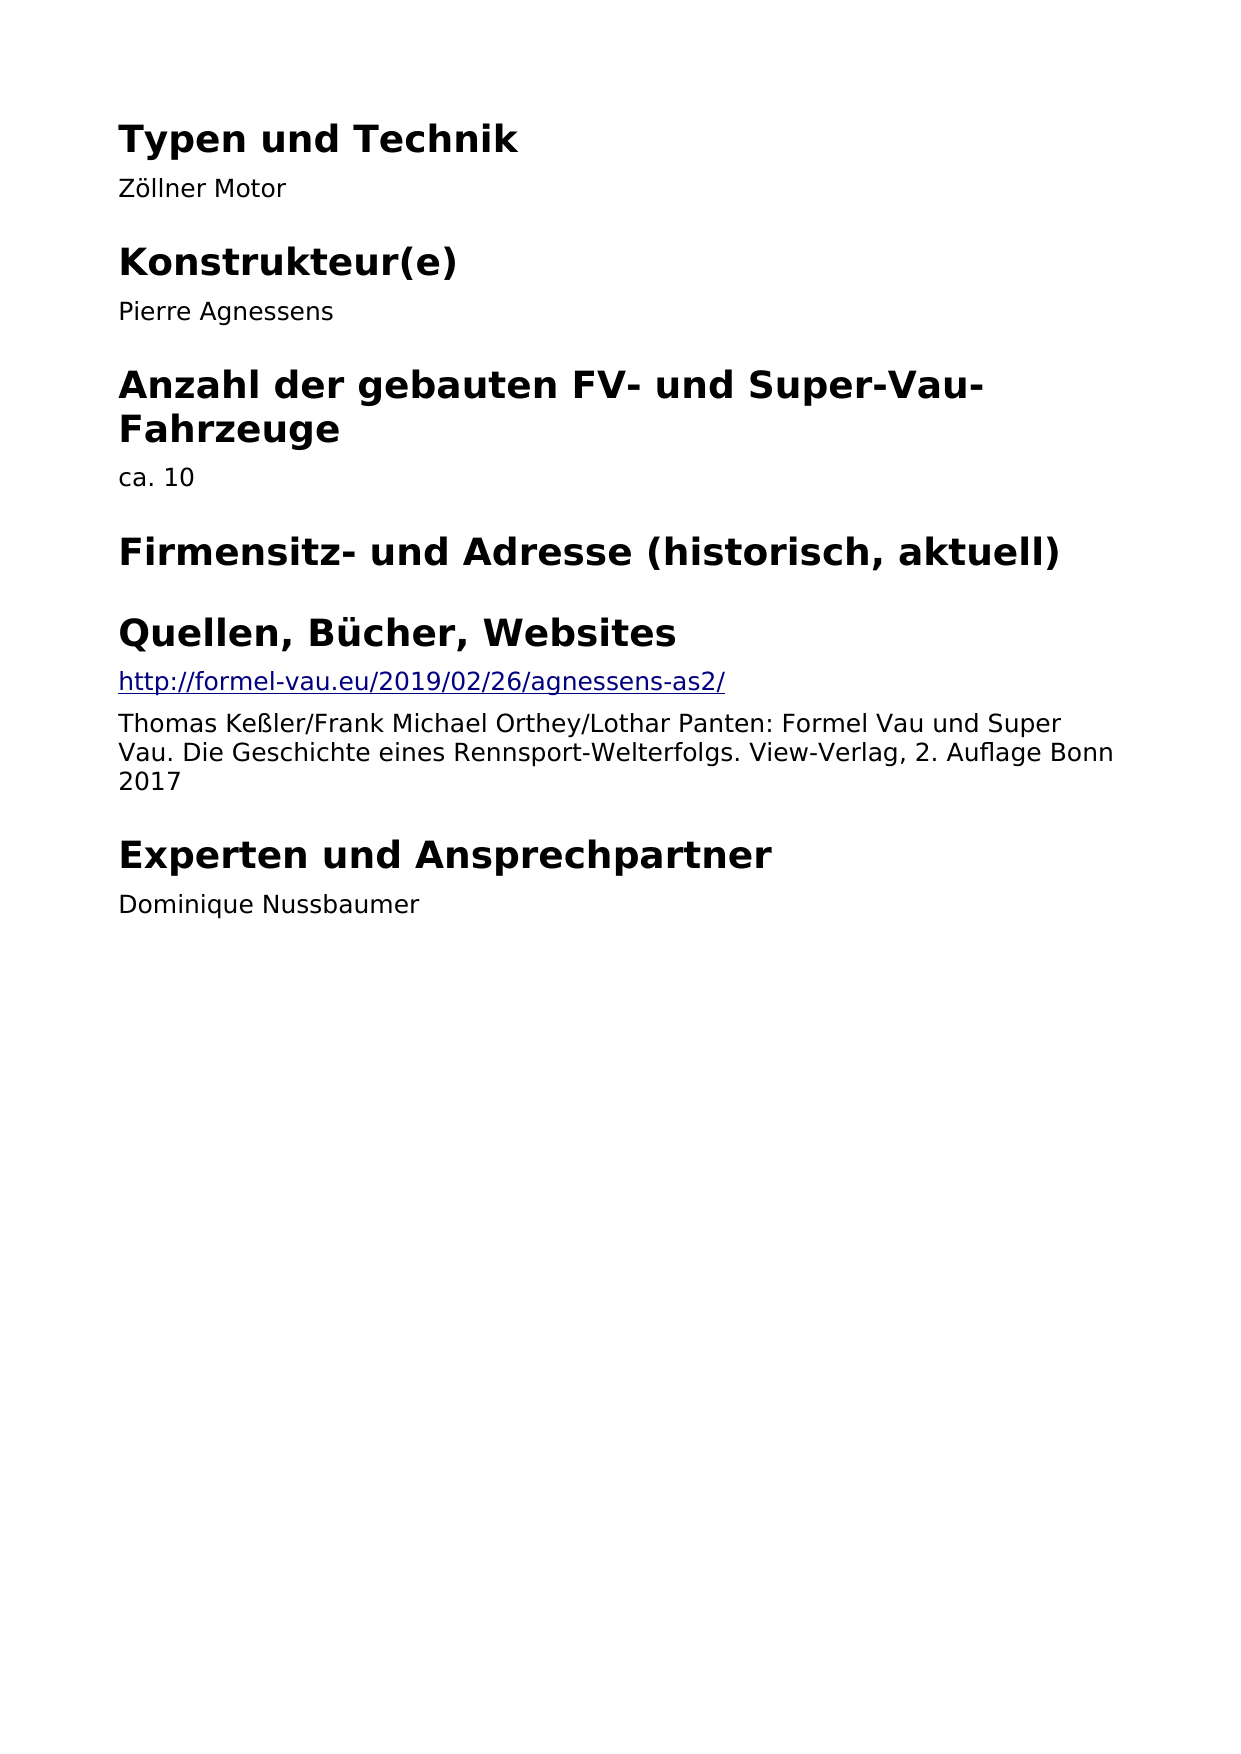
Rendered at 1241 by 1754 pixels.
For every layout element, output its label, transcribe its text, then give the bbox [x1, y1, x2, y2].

text Pierre Agnessens [118, 297, 1122, 326]
text ca. 10 [118, 463, 1122, 493]
subtitle Quellen, Bücher, Websites [118, 611, 1122, 655]
subtitle Typen und Technik [118, 118, 1122, 162]
text Zöllner Motor [118, 174, 1122, 203]
subtitle Firmensitz- und Adresse (historisch, aktuell) [118, 530, 1122, 574]
subtitle Experten und Ansprechpartner [118, 834, 1122, 878]
text http://formel-vau.eu/2019/02/26/agnessens-as2/ [118, 667, 1122, 697]
text Thomas Keßler/Frank Michael Orthey/Lothar Panten: Formel Vau und Super Vau. Die Geschichte eines Rennsport-Welterfolgs. View-Verlag, 2. Auflage Bonn 2017 [118, 709, 1122, 797]
text Dominique Nussbaumer [118, 890, 1122, 919]
subtitle Anzahl der gebauten FV- und Super-Vau-Fahrzeuge [118, 364, 1122, 451]
subtitle Konstrukteur(e) [118, 241, 1122, 284]
